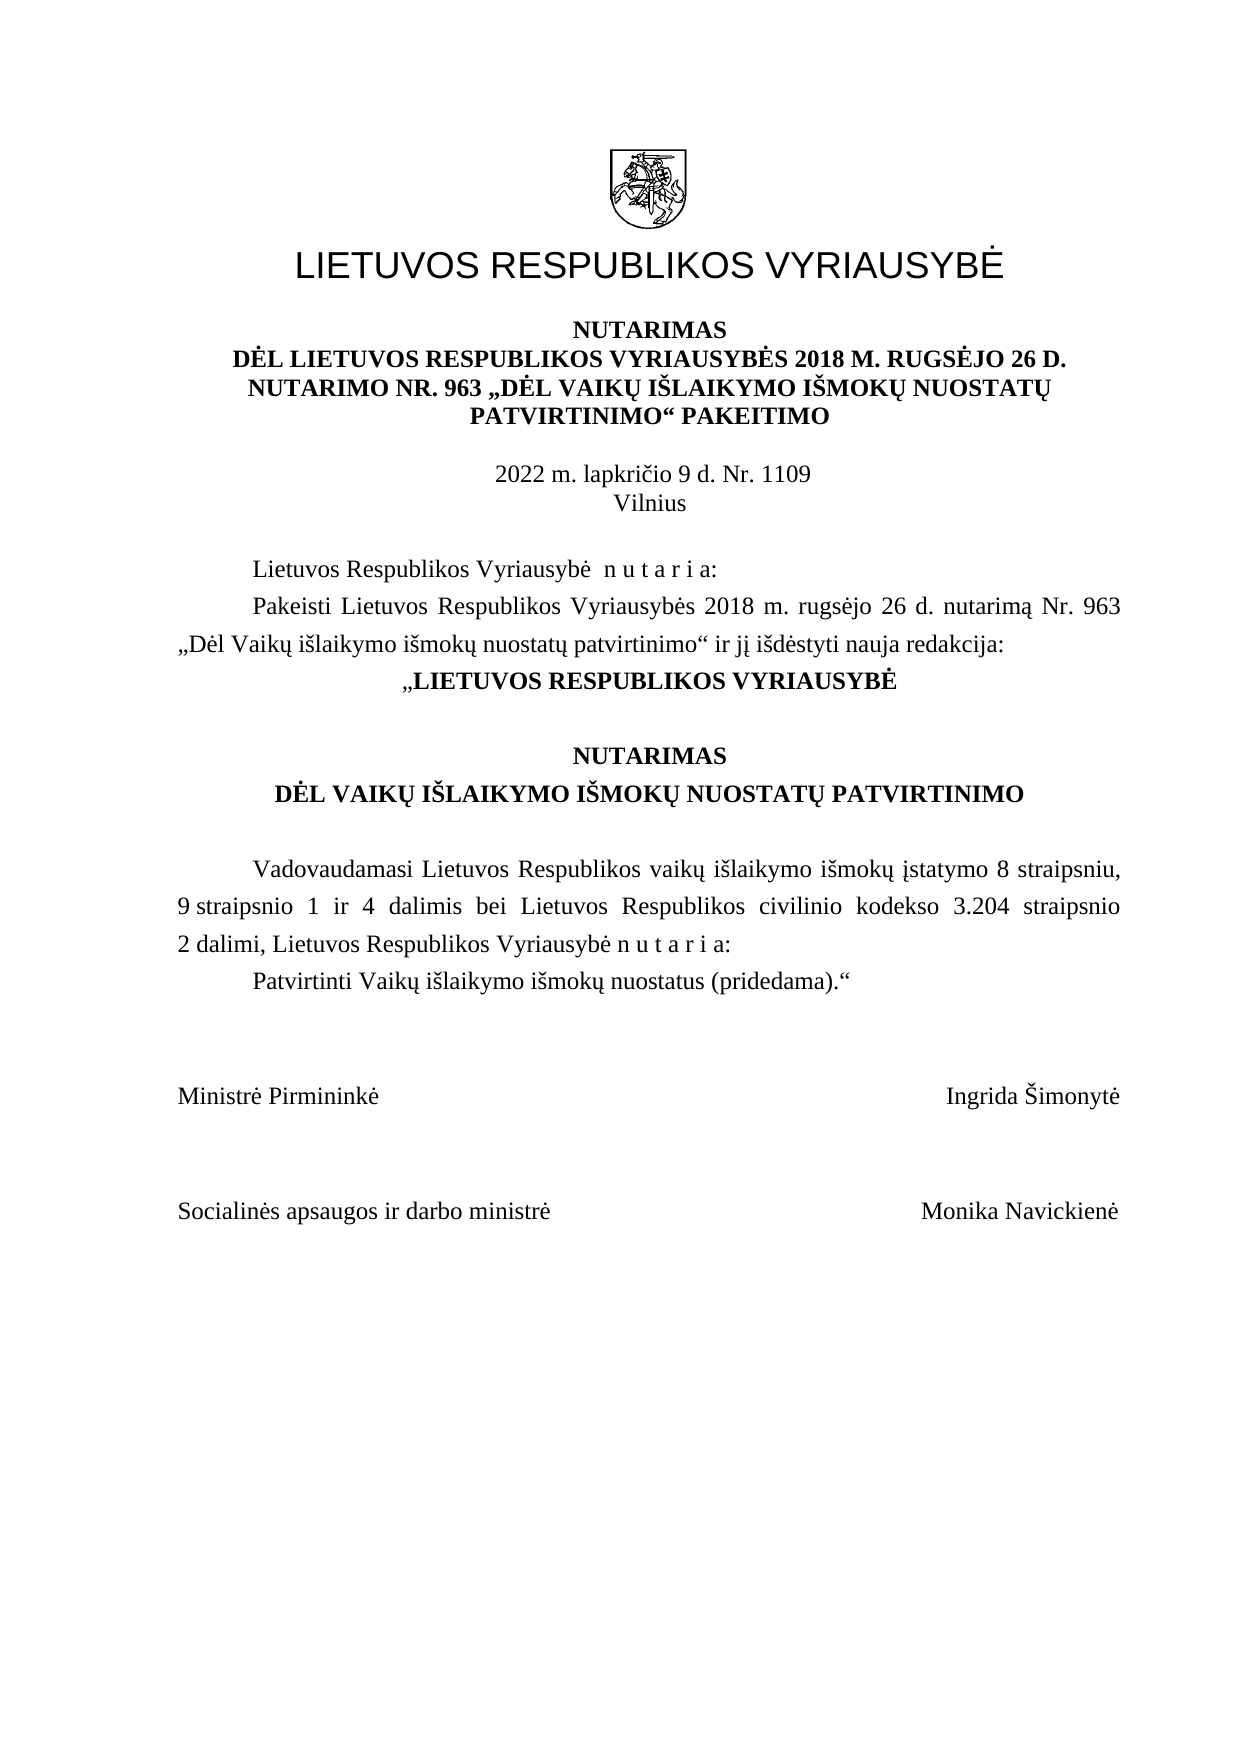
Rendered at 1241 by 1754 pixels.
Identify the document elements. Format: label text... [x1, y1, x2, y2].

text Vilnius [177, 488, 1122, 516]
text NUTARIMAS [177, 733, 1122, 770]
text Ministrė Pirmininkė Ingrida Šimonytė [177, 1081, 1122, 1110]
text Vadovaudamasi Lietuvos Respublikos vaikų išlaikymo išmokų įstatymo 8 straipsniu, 9 straipsnio 1 ir 4 dalimis bei Lietuvos Respublikos civilinio kodekso 3.204 straipsnio 2 dalimi, Lietuvos Respublikos Vyriausybė n u t a r i a: [177, 845, 1122, 958]
text Socialinės apsaugos ir darbo ministrė Monika Navickienė [177, 1196, 1122, 1225]
text „LIETUVOS RESPUBLIKOS VYRIAUSYBĖ [177, 658, 1122, 695]
text nutarimas [177, 315, 1122, 344]
text Lietuvos Respublikos Vyriausybė [177, 243, 1122, 286]
text DĖL VAIKŲ IŠLAIKYMO IŠMOKŲ NUOSTATŲ PATVIRTINIMO [177, 770, 1122, 808]
text 2022 m. lapkričio 9 d. Nr. 1109 [177, 459, 1122, 488]
text Pakeisti Lietuvos Respublikos Vyriausybės 2018 m. rugsėjo 26 d. nutarimą Nr. 963 „Dėl Vaikų išlaikymo išmokų nuostatų patvirtinimo“ ir jį išdėstyti nauja redakcija: [177, 583, 1122, 658]
text Patvirtinti Vaikų išlaikymo išmokų nuostatus (pridedama).“ [177, 958, 1122, 995]
text DĖL LIETUVOS RESPUBLIKOS VYRIAUSYBĖS 2018 m. rugsėjo 26 d. NUTARIMO Nr. 963 „DĖL VAIKŲ IŠLAIKYMO IŠMOKŲ NUOSTATŲ PATVIRTINIMO“ PAKEITIMO [177, 344, 1122, 430]
text Lietuvos Respublikos Vyriausybė n u t a r i a: [177, 545, 1122, 583]
